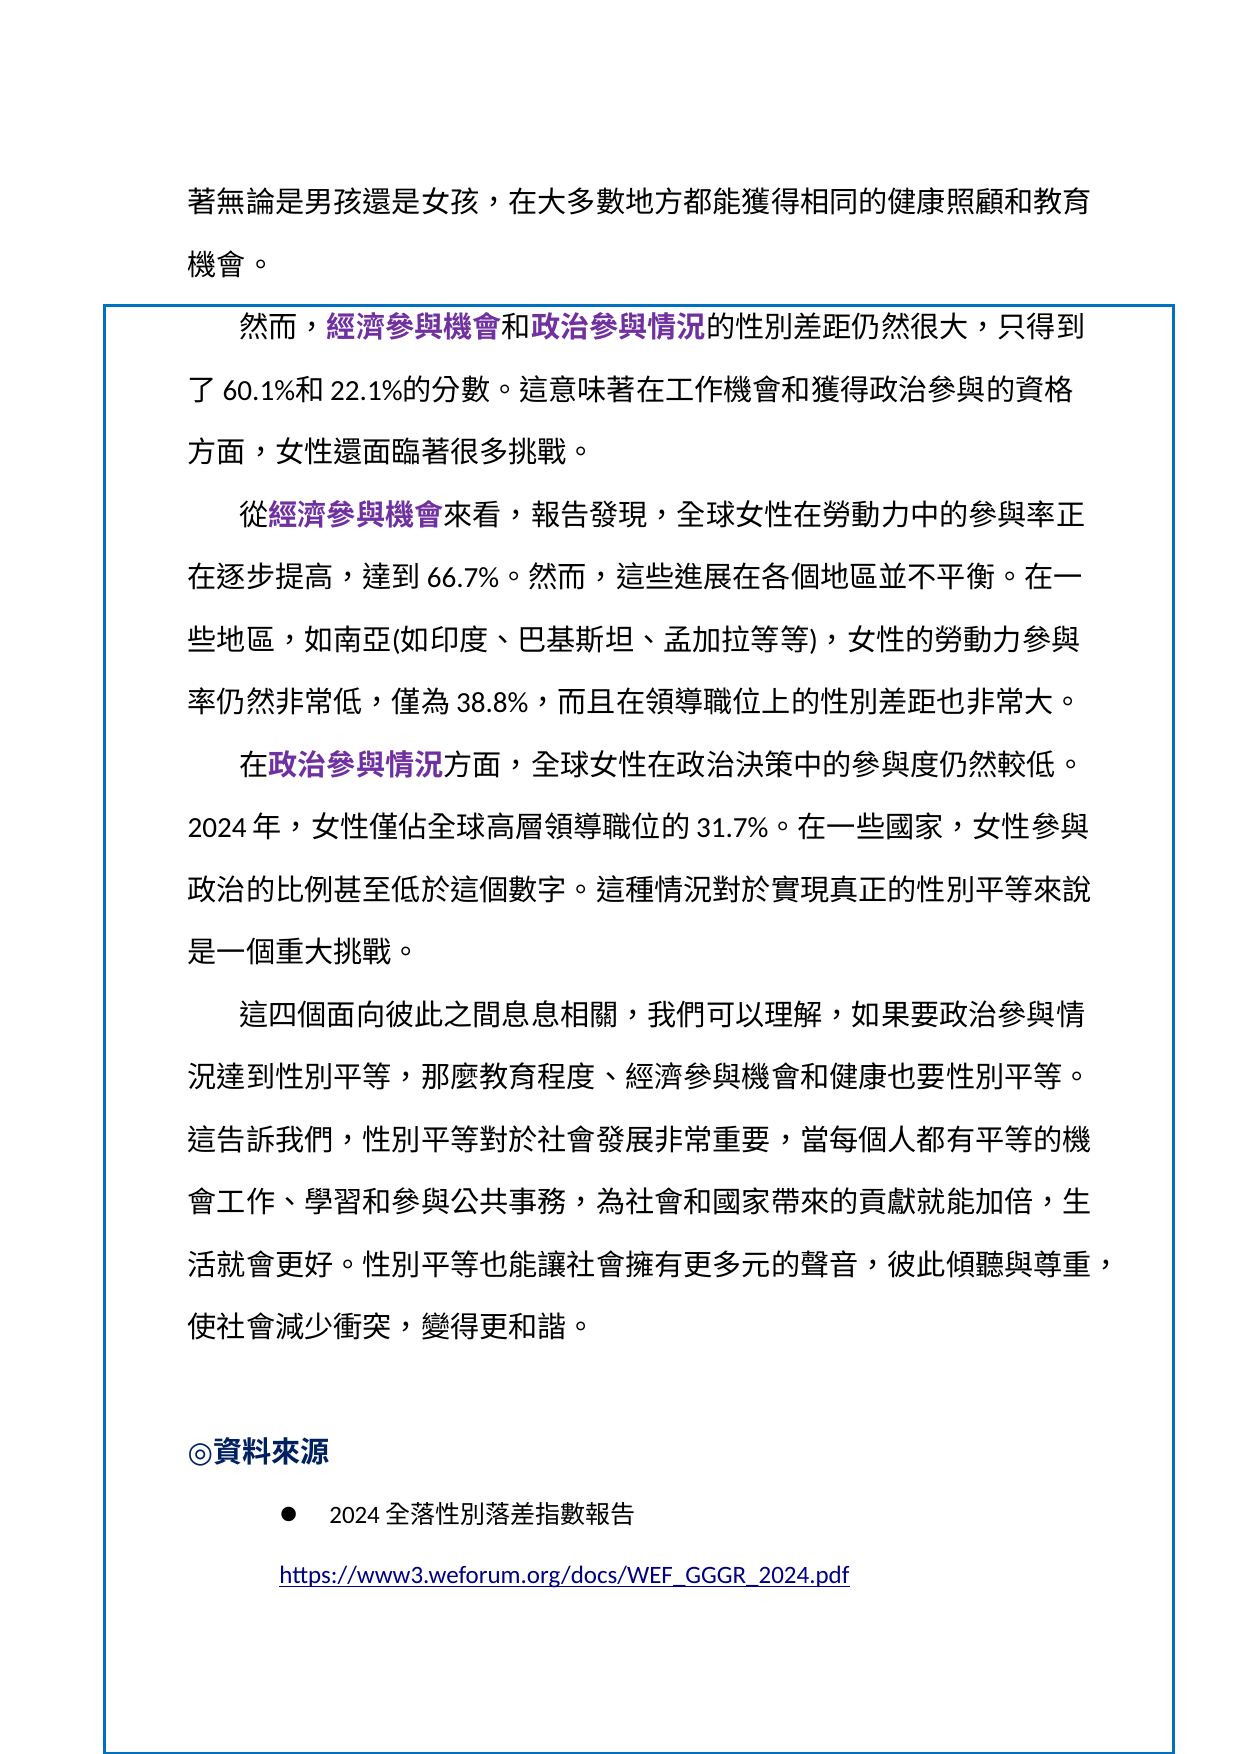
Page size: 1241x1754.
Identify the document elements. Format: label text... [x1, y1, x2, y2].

text 然而，經濟參與機會和政治參與情況的性別差距仍然很大，只得到了60.1%和22.1%的分數。這意味著在工作機會和獲得政治參與的資格方面，女性還面臨著很多挑戰。 [187, 307, 1093, 471]
text 在政治參與情況方面，全球女性在政治決策中的參與度仍然較低。2024年，女性僅佔全球高層領導職位的31.7%。在一些國家，女性參與政治的比例甚至低於這個數字。這種情況對於實現真正的性別平等來說是一個重大挑戰。 [187, 721, 1093, 971]
text [187, 283, 1093, 304]
list 2024全落性別落差指數報告 https://www3.weforum.org/docs/WEF_GGGR_2024.pdf [279, 1471, 1093, 1596]
text 著無論是男孩還是女孩，在大多數地方都能獲得相同的健康照顧和教育機會。 [187, 158, 1093, 283]
text 從經濟參與機會來看，報告發現，全球女性在勞動力中的參與率正在逐步提高，達到66.7%。然而，這些進展在各個地區並不平衡。在一些地區，如南亞(如印度、巴基斯坦、孟加拉等等)，女性的勞動力參與率仍然非常低，僅為38.8%，而且在領導職位上的性別差距也非常大。 [187, 471, 1093, 721]
text ◎資料來源 [187, 1408, 1093, 1471]
text 這四個面向彼此之間息息相關，我們可以理解，如果要政治參與情況達到性別平等，那麼教育程度、經濟參與機會和健康也要性別平等。這告訴我們，性別平等對於社會發展非常重要，當每個人都有平等的機會工作、學習和參與公共事務，為社會和國家帶來的貢獻就能加倍，生活就會更好。性別平等也能讓社會擁有更多元的聲音，彼此傾聽與尊重，使社會減少衝突，變得更和諧。 [187, 971, 1093, 1346]
